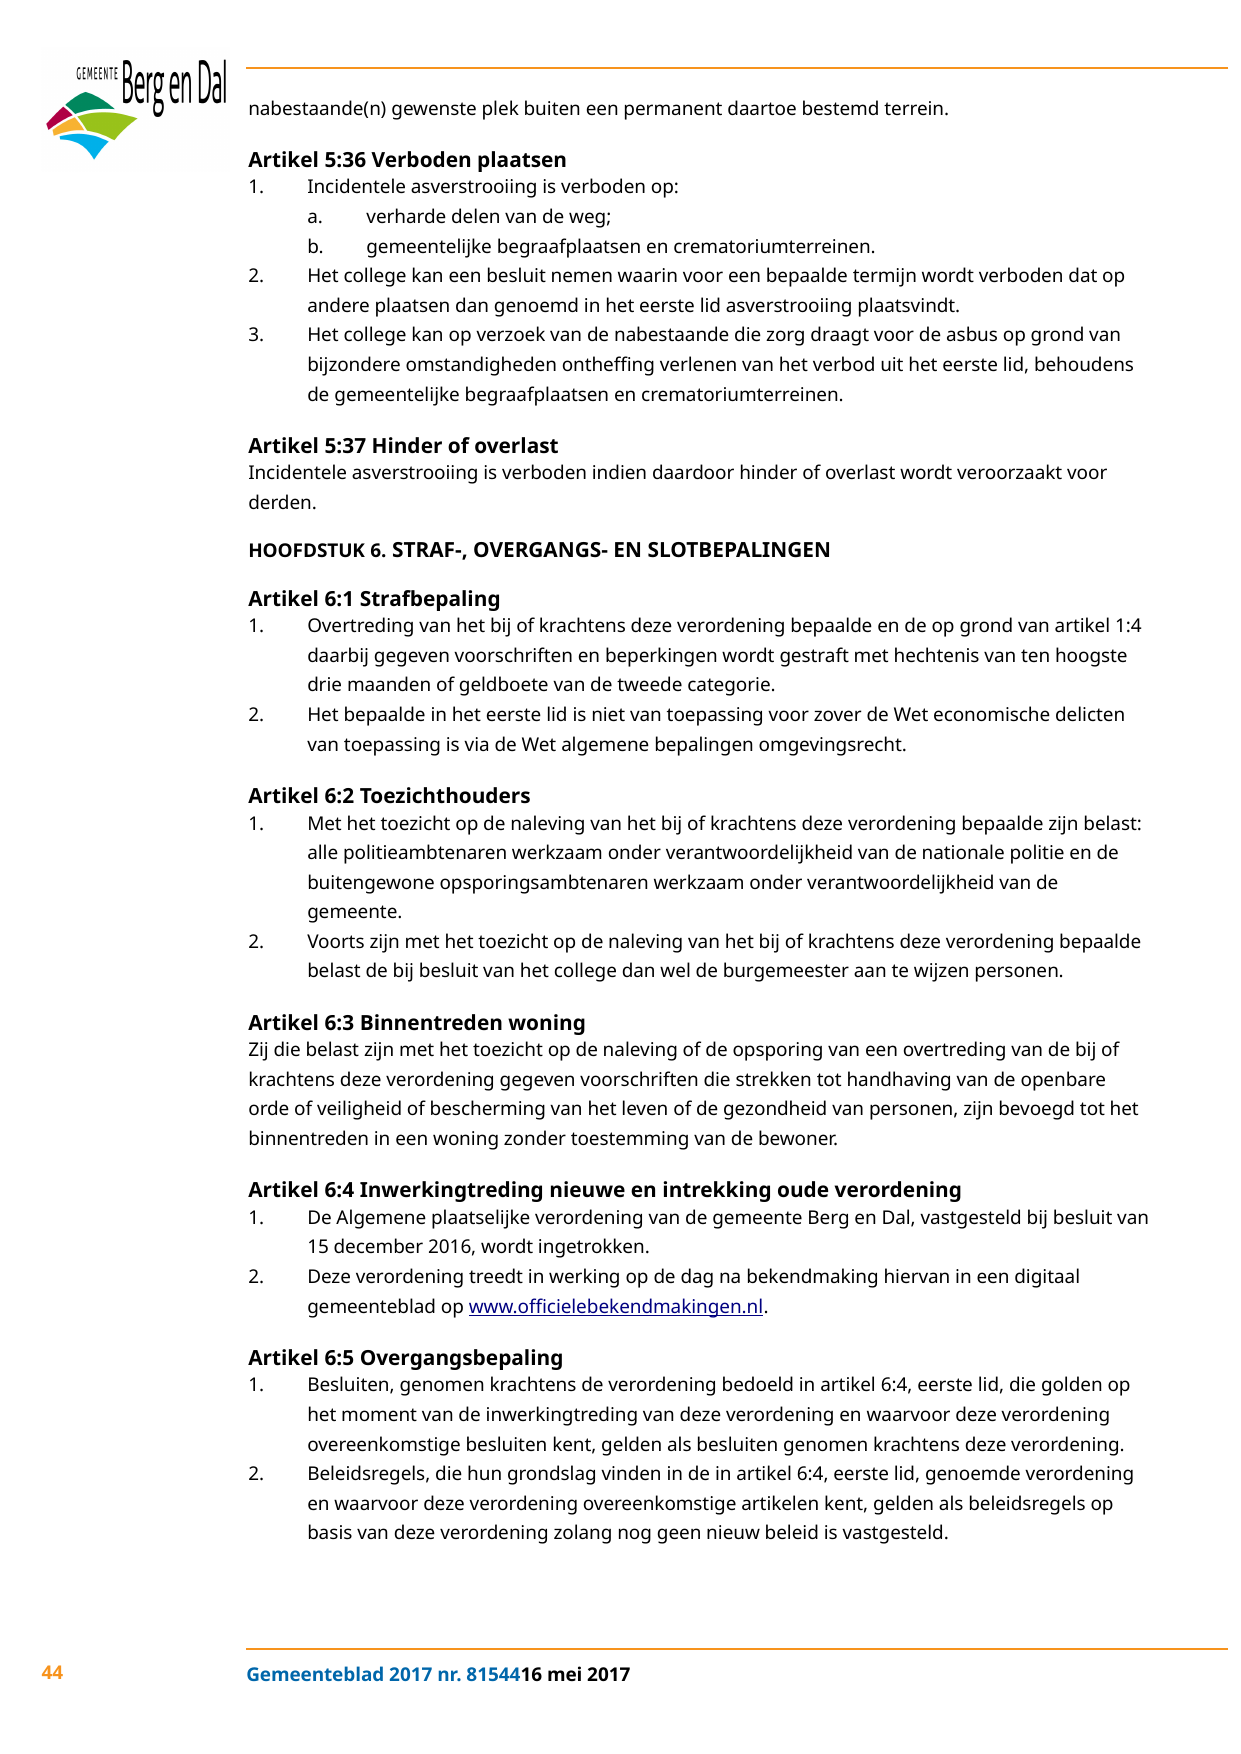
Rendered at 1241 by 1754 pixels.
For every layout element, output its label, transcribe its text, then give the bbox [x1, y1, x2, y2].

text Artikel 5:36 Verboden plaatsen [248, 145, 1152, 174]
text Artikel 6:5 Overgangsbepaling [248, 1343, 1152, 1372]
list Voorts zijn met het toezicht op de naleving van het bij of krachtens deze verordening bepaalde belast de bij besluit van het college dan wel de burgemeester aan te wijzen personen. [248, 928, 1152, 983]
text Artikel 6:4 Inwerkingtreding nieuwe en intrekking oude verordening [248, 1176, 1152, 1204]
text Artikel 5:37 Hinder of overlast [248, 431, 1152, 459]
text Artikel 6:3 Binnentreden woning [248, 1008, 1152, 1036]
list Het bepaalde in het eerste lid is niet van toepassing voor zover de Wet economische delicten van toepassing is via de Wet algemene bepalingen omgevingsrecht. [248, 701, 1152, 757]
list Besluiten, genomen krachtens de verordening bedoeld in artikel 6:4, eerste lid, die golden op het moment van de inwerkingtreding van deze verordening en waarvoor deze verordening overeenkomstige besluiten kent, gelden als besluiten genomen krachtens deze verordening. [248, 1372, 1152, 1457]
list verharde delen van de weg; [307, 203, 1152, 229]
list Overtreding van het bij of krachtens deze verordening bepaalde en de op grond van artikel 1:4 daarbij gegeven voorschriften en beperkingen wordt gestraft met hechtenis van ten hoogste drie maanden of geldboete van de tweede categorie. [248, 612, 1152, 697]
text Zij die belast zijn met het toezicht op de naleving of de opsporing van een overtreding van de bij of krachtens deze verordening gegeven voorschriften die strekken tot handhaving van de openbare orde of veiligheid of bescherming van het leven of de gezondheid van personen, zijn bevoegd tot het binnentreden in een woning zonder toestemming van de bewoner. [248, 1036, 1152, 1151]
text Incidentele asverstrooiing is verboden indien daardoor hinder of overlast wordt veroorzaakt voor derden. [248, 459, 1152, 515]
text HOOFDSTUK 6. STRAF-, OVERGANGS- EN SLOTBEPALINGEN [248, 535, 1152, 563]
list Incidentele asverstrooiing is verboden op: [248, 174, 1152, 199]
list Het college kan op verzoek van de nabestaande die zorg draagt voor de asbus op grond van bijzondere omstandigheden ontheffing verlenen van het verbod uit het eerste lid, behoudens de gemeentelijke begraafplaatsen en crematoriumterreinen. [248, 322, 1152, 406]
text nabestaande(n) gewenste plek buiten een permanent daartoe bestemd terrein. [248, 95, 1152, 121]
text Artikel 6:1 Strafbepaling [248, 584, 1152, 612]
list Het college kan een besluit nemen waarin voor een bepaalde termijn wordt verboden dat op andere plaatsen dan genoemd in het eerste lid asverstrooiing plaatsvindt. [248, 262, 1152, 318]
list Beleidsregels, die hun grondslag vinden in de in artikel 6:4, eerste lid, genoemde verordening en waarvoor deze verordening overeenkomstige artikelen kent, gelden als beleidsregels op basis van deze verordening zolang nog geen nieuw beleid is vastgesteld. [248, 1460, 1152, 1545]
picture [41, 47, 231, 172]
list De Algemene plaatselijke verordening van de gemeente Berg en Dal, vastgesteld bij besluit van 15 december 2016, wordt ingetrokken. [248, 1204, 1152, 1259]
list Deze verordening treedt in werking op de dag na bekendmaking hiervan in een digitaal gemeenteblad op www.officielebekendmakingen.nl. [248, 1263, 1152, 1318]
text Artikel 6:2 Toezichthouders [248, 781, 1152, 810]
list Met het toezicht op de naleving van het bij of krachtens deze verordening bepaalde zijn belast: alle politieambtenaren werkzaam onder verantwoordelijkheid van de nationale politie en de buitengewone opsporingsambtenaren werkzaam onder verantwoordelijkheid van de gemeente. [248, 810, 1152, 924]
list gemeentelijke begraafplaatsen en crematoriumterreinen. [307, 233, 1152, 258]
